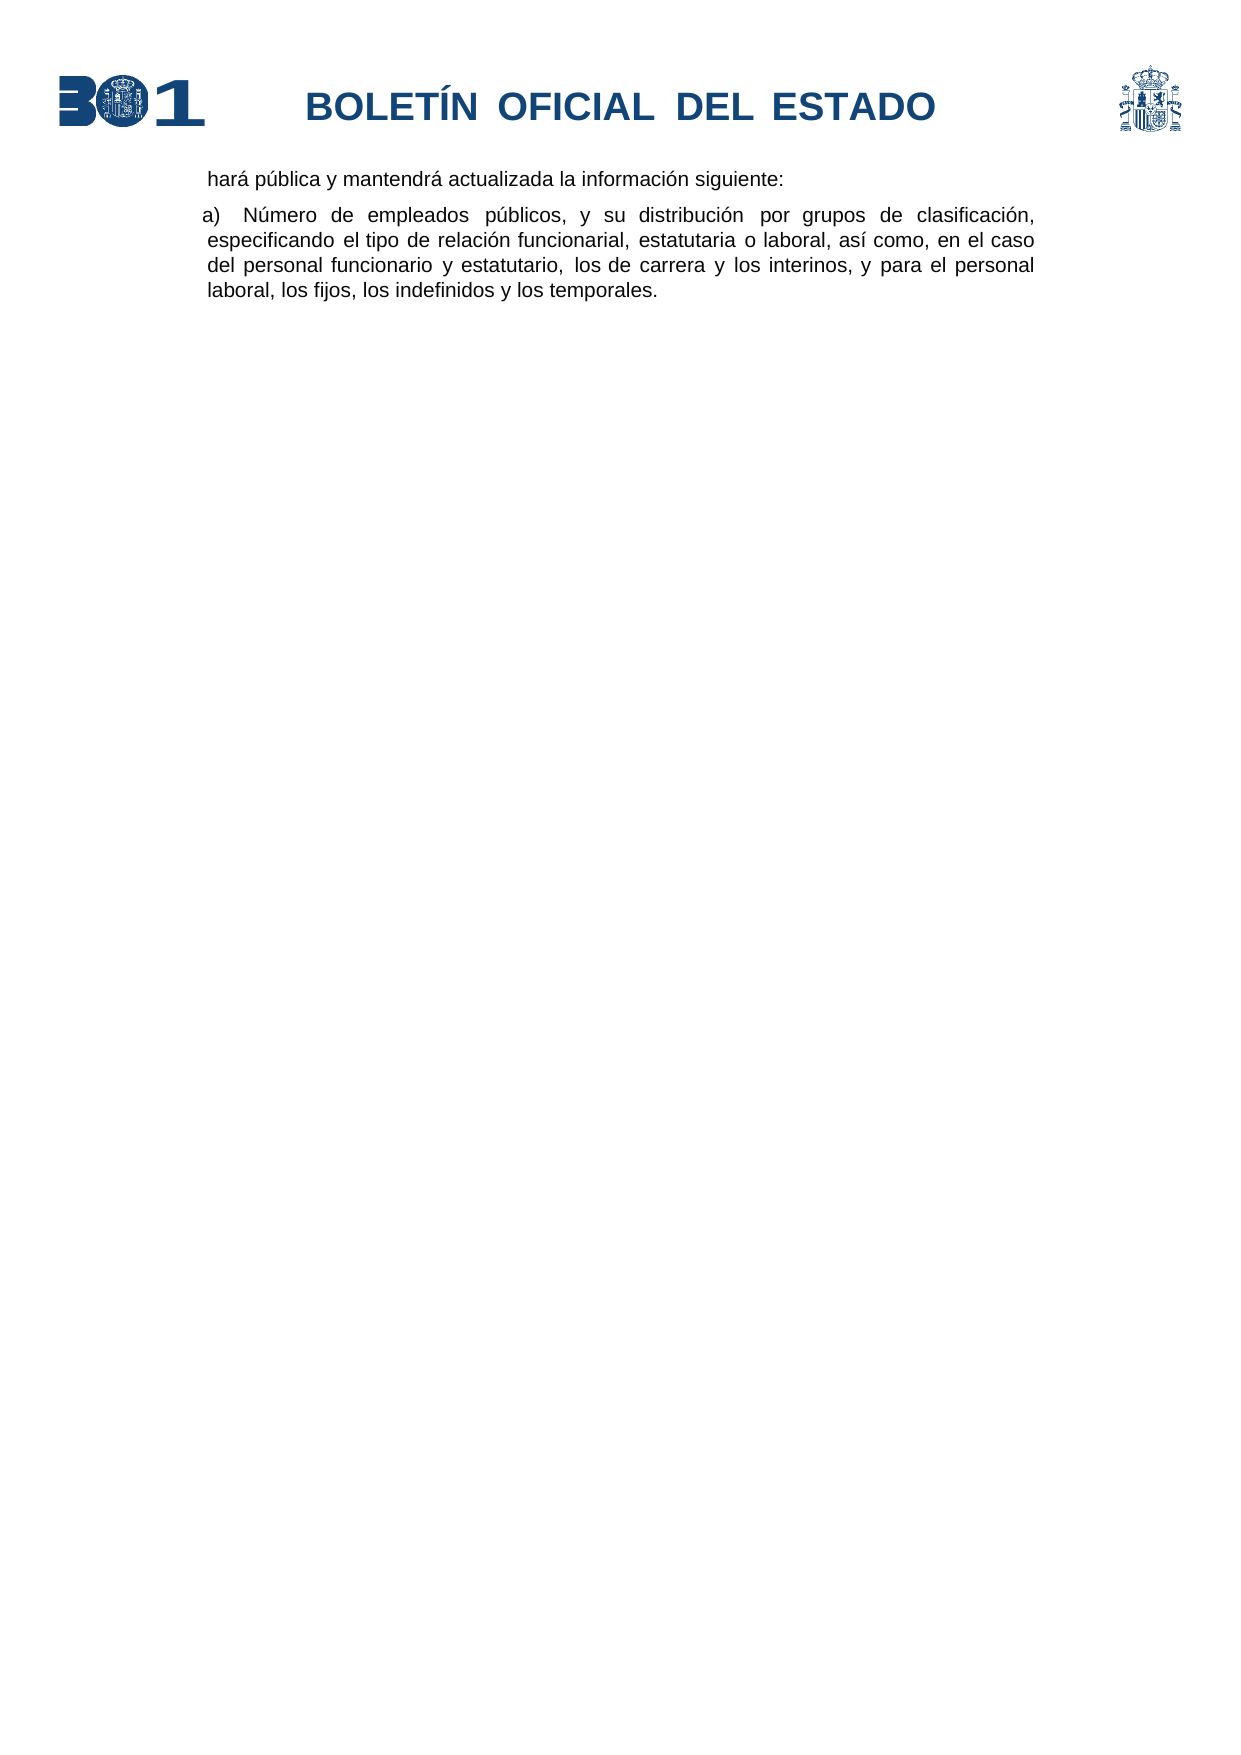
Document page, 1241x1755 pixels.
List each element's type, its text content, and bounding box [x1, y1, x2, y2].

list hará pública y mantendrá actualizada la información siguiente: [169, 167, 1034, 191]
list Número de empleados públicos, y su distribución por grupos de clasificación, especificando el tipo de relación funcionarial, estatutaria o laboral, así como, en el caso del personal funcionario y estatutario, los de carrera y los interinos, y para el personal laboral, los fijos, los indefinidos y los temporales. [166, 203, 1035, 302]
